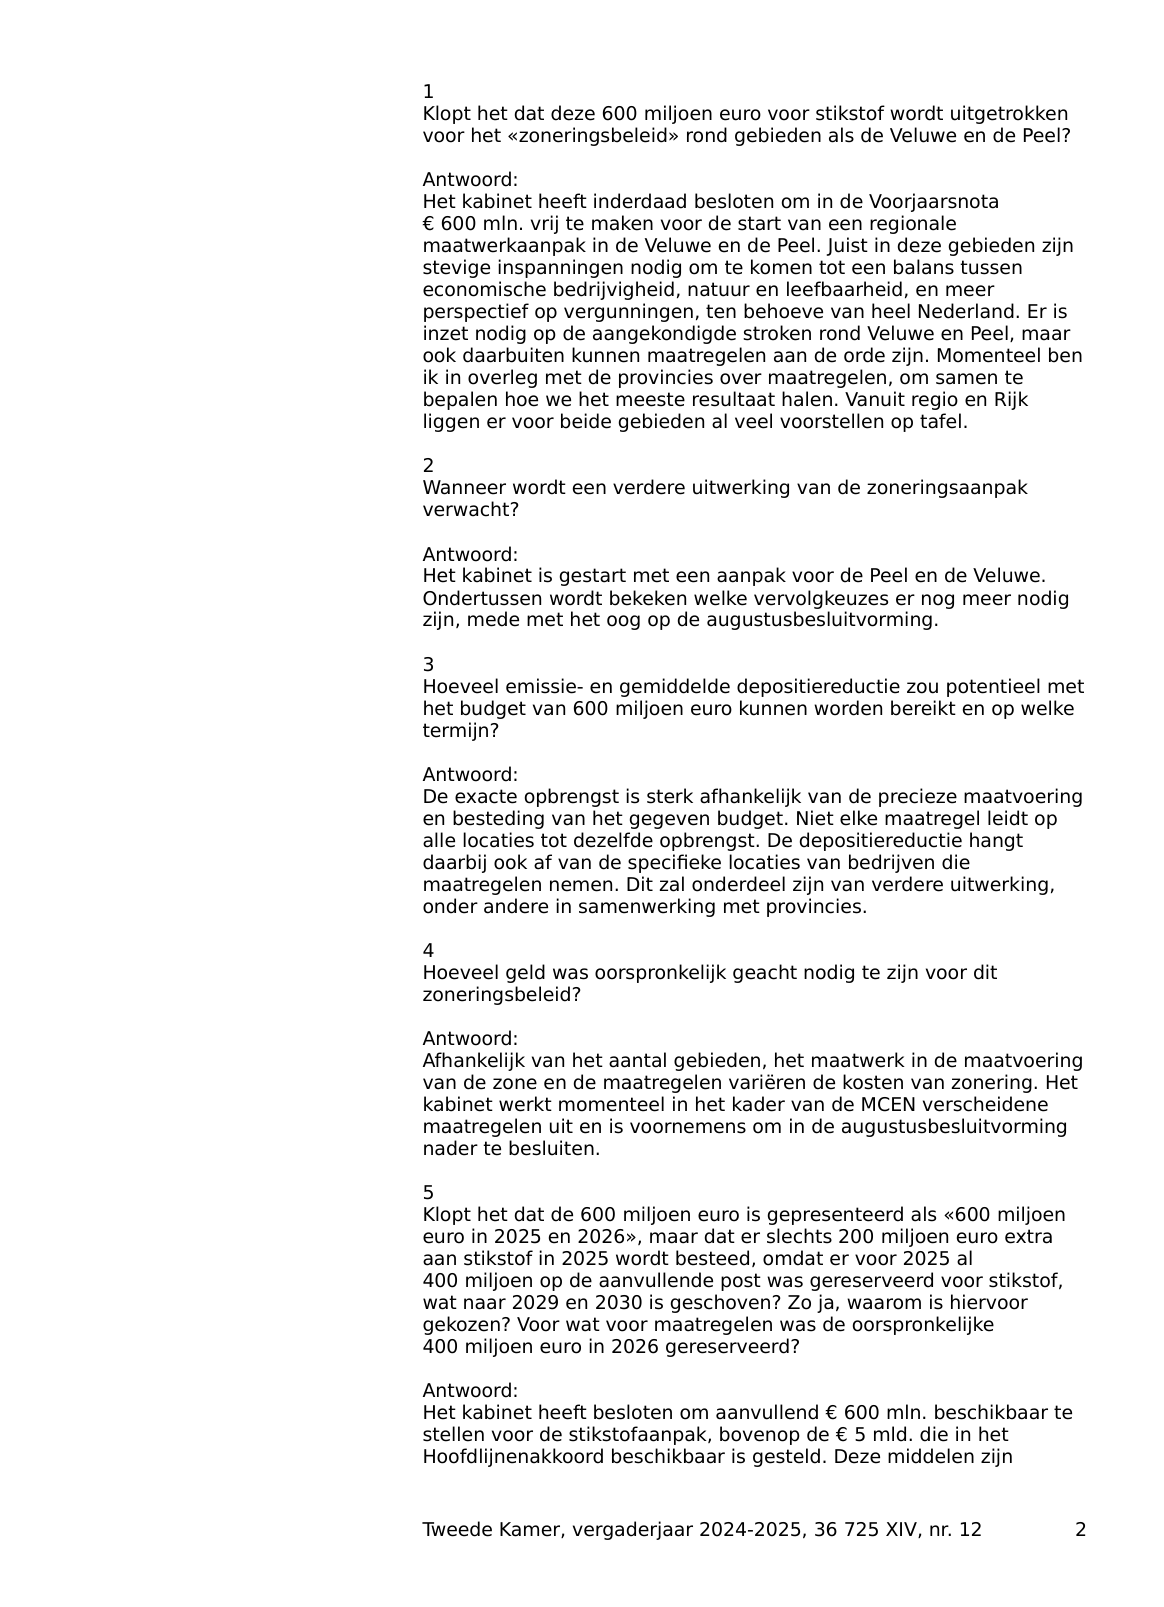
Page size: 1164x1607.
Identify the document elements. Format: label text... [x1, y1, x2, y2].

text Antwoord: [422, 169, 1087, 191]
text Wanneer wordt een verdere uitwerking van de zoneringsaanpak verwacht? [422, 477, 1087, 521]
text 1 [422, 81, 1087, 103]
text Antwoord: [422, 1028, 1087, 1050]
text 5 [422, 1182, 1087, 1204]
text Het kabinet heeft inderdaad besloten om in de Voorjaarsnota € 600 mln. vrij te maken voor de start van een regionale maatwerkaanpak in de Veluwe en de Peel. Juist in deze gebieden zijn stevige inspanningen nodig om te komen tot een balans tussen economische bedrijvigheid, natuur en leefbaarheid, en meer perspectief op vergunningen, ten behoeve van heel Nederland. Er is inzet nodig op de aangekondigde stroken rond Veluwe en Peel, maar ook daarbuiten kunnen maatregelen aan de orde zijn. Momenteel ben ik in overleg met de provincies over maatregelen, om samen te bepalen hoe we het meeste resultaat halen. Vanuit regio en Rijk liggen er voor beide gebieden al veel voorstellen op tafel. [422, 191, 1087, 433]
text Antwoord: [422, 764, 1087, 786]
text Klopt het dat deze 600 miljoen euro voor stikstof wordt uitgetrokken voor het «zoneringsbeleid» rond gebieden als de Veluwe en de Peel? [422, 103, 1087, 147]
text 3 [422, 653, 1087, 676]
text Afhankelijk van het aantal gebieden, het maatwerk in de maatvoering van de zone en de maatregelen variëren de kosten van zonering. Het kabinet werkt momenteel in het kader van de MCEN verscheidene maatregelen uit en is voornemens om in de augustusbesluitvorming nader te besluiten. [422, 1050, 1087, 1160]
text De exacte opbrengst is sterk afhankelijk van de precieze maatvoering en besteding van het gegeven budget. Niet elke maatregel leidt op alle locaties tot dezelfde opbrengst. De depositiereductie hangt daarbij ook af van de specifieke locaties van bedrijven die maatregelen nemen. Dit zal onderdeel zijn van verdere uitwerking, onder andere in samenwerking met provincies. [422, 786, 1087, 917]
text Antwoord: [422, 1380, 1087, 1402]
text Het kabinet heeft besloten om aanvullend € 600 mln. beschikbaar te stellen voor de stikstofaanpak, bovenop de € 5 mld. die in het Hoofdlijnenakkoord beschikbaar is gesteld. Deze middelen zijn [422, 1402, 1087, 1468]
text Hoeveel geld was oorspronkelijk geacht nodig te zijn voor dit zoneringsbeleid? [422, 962, 1087, 1006]
text Antwoord: [422, 543, 1087, 565]
text 2 [422, 455, 1087, 477]
text 4 [422, 940, 1087, 962]
text Klopt het dat de 600 miljoen euro is gepresenteerd als «600 miljoen euro in 2025 en 2026», maar dat er slechts 200 miljoen euro extra aan stikstof in 2025 wordt besteed, omdat er voor 2025 al 400 miljoen op de aanvullende post was gereserveerd voor stikstof, wat naar 2029 en 2030 is geschoven? Zo ja, waarom is hiervoor gekozen? Voor wat voor maatregelen was de oorspronkelijke 400 miljoen euro in 2026 gereserveerd? [422, 1204, 1087, 1358]
text Hoeveel emissie- en gemiddelde depositiereductie zou potentieel met het budget van 600 miljoen euro kunnen worden bereikt en op welke termijn? [422, 676, 1087, 741]
text Het kabinet is gestart met een aanpak voor de Peel en de Veluwe. Ondertussen wordt bekeken welke vervolgkeuzes er nog meer nodig zijn, mede met het oog op de augustusbesluitvorming. [422, 565, 1087, 631]
